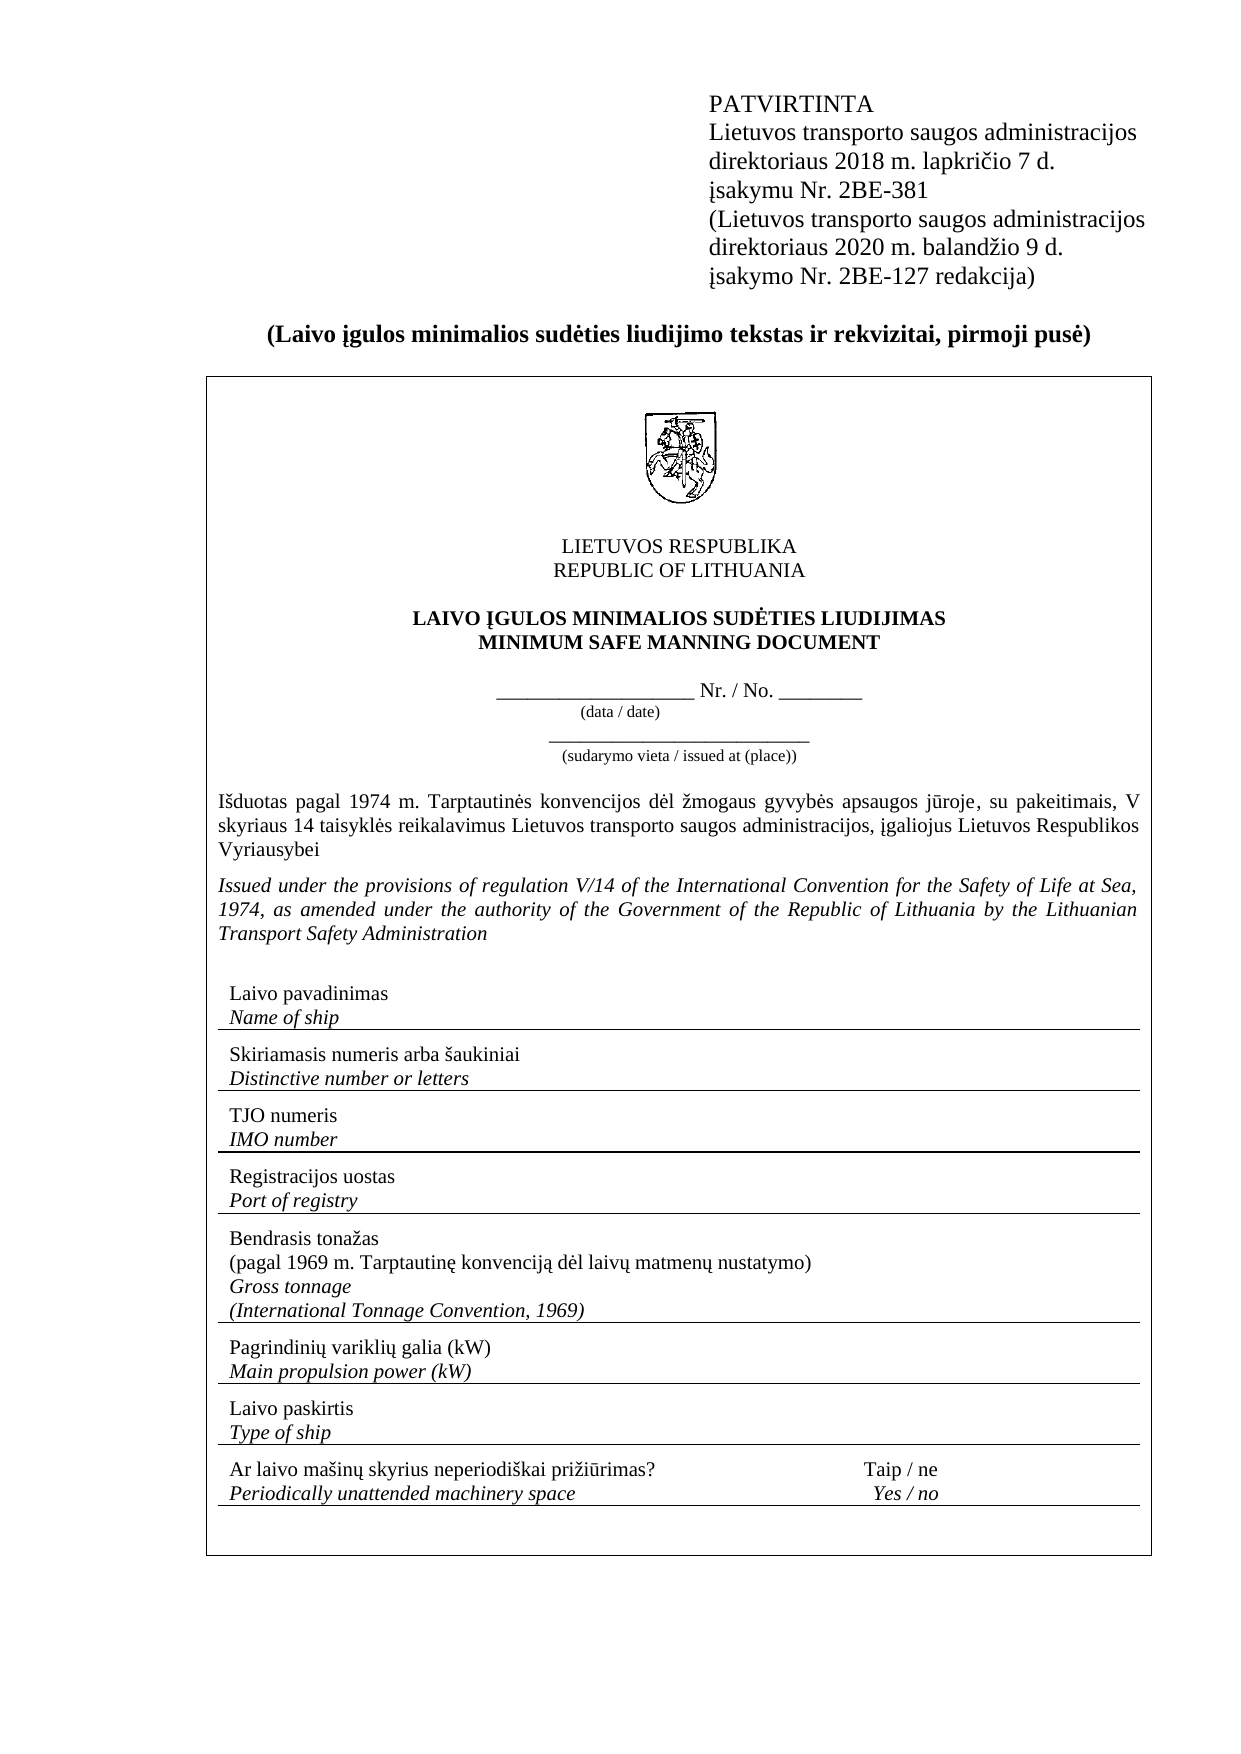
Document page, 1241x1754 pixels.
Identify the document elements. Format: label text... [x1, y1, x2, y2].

table_cell Pagrindinių variklių galia (kW) Main propulsion power (kW) [218, 1323, 1140, 1383]
table_cell Laivo paskirtis Type of ship [218, 1384, 1140, 1444]
table_cell Ar laivo mašinų skyrius neperiodiškai prižiūrimas? Taip / ne Periodically unattended machinery space Yes / no [218, 1445, 1140, 1505]
text (Lietuvos transporto saugos administracijos [709, 204, 1181, 232]
text direktoriaus 2018 m. lapkričio 7 d. [709, 146, 1181, 175]
text įsakymu Nr. 2BE-381 [709, 175, 1181, 204]
text PATVIRTINTA [709, 89, 1181, 117]
table_cell Registracijos uostas Port of registry [218, 1153, 1140, 1212]
table_header LIETUVOS RESPUBLIKA REPUBLIC OF LITHUANIA LAIVO ĮGULOS MINIMALIOS SUDĖTIES LIUDIJIMAS MINIMUM SAFE MANNING DOCUMENT ___________________ Nr. / No. ________ (data / date) _________________________ (sudarymo vieta / issued at (place)) Išduotas pagal 1974 m. Tarptautinės konvencijos dėl žmogaus gyvybės apsaugos jūroje, su pakeitimais, V skyriaus 14 taisyklės reikalavimus Lietuvos transporto saugos administracijos, įgaliojus Lietuvos Respublikos Vyriausybei Issued under the provisions of regulation V/14 of the International Convention for the Safety of Life at Sea, 1974, as amended under the authority of the Government of the Republic of Lithuania by the Lithuanian Transport Safety Administration [207, 377, 1151, 1554]
table_cell TJO numeris IMO number [218, 1091, 1140, 1151]
table_cell Bendrasis tonažas (pagal 1969 m. Tarptautinę konvenciją dėl laivų matmenų nustatymo) Gross tonnage (International Tonnage Convention, 1969) [218, 1214, 1140, 1322]
text (Laivo įgulos minimalios sudėties liudijimo tekstas ir rekvizitai, pirmoji pusė) [177, 319, 1181, 347]
table_cell Skiriamasis numeris arba šaukiniai Distinctive number or letters [218, 1030, 1140, 1090]
text direktoriaus 2020 m. balandžio 9 d. [709, 232, 1181, 261]
text Lietuvos transporto saugos administracijos [709, 117, 1181, 146]
table_cell [218, 1506, 1140, 1554]
text įsakymo Nr. 2BE-127 redakcija) [709, 261, 1181, 290]
table_header Laivo pavadinimas Name of ship [218, 969, 1140, 1029]
